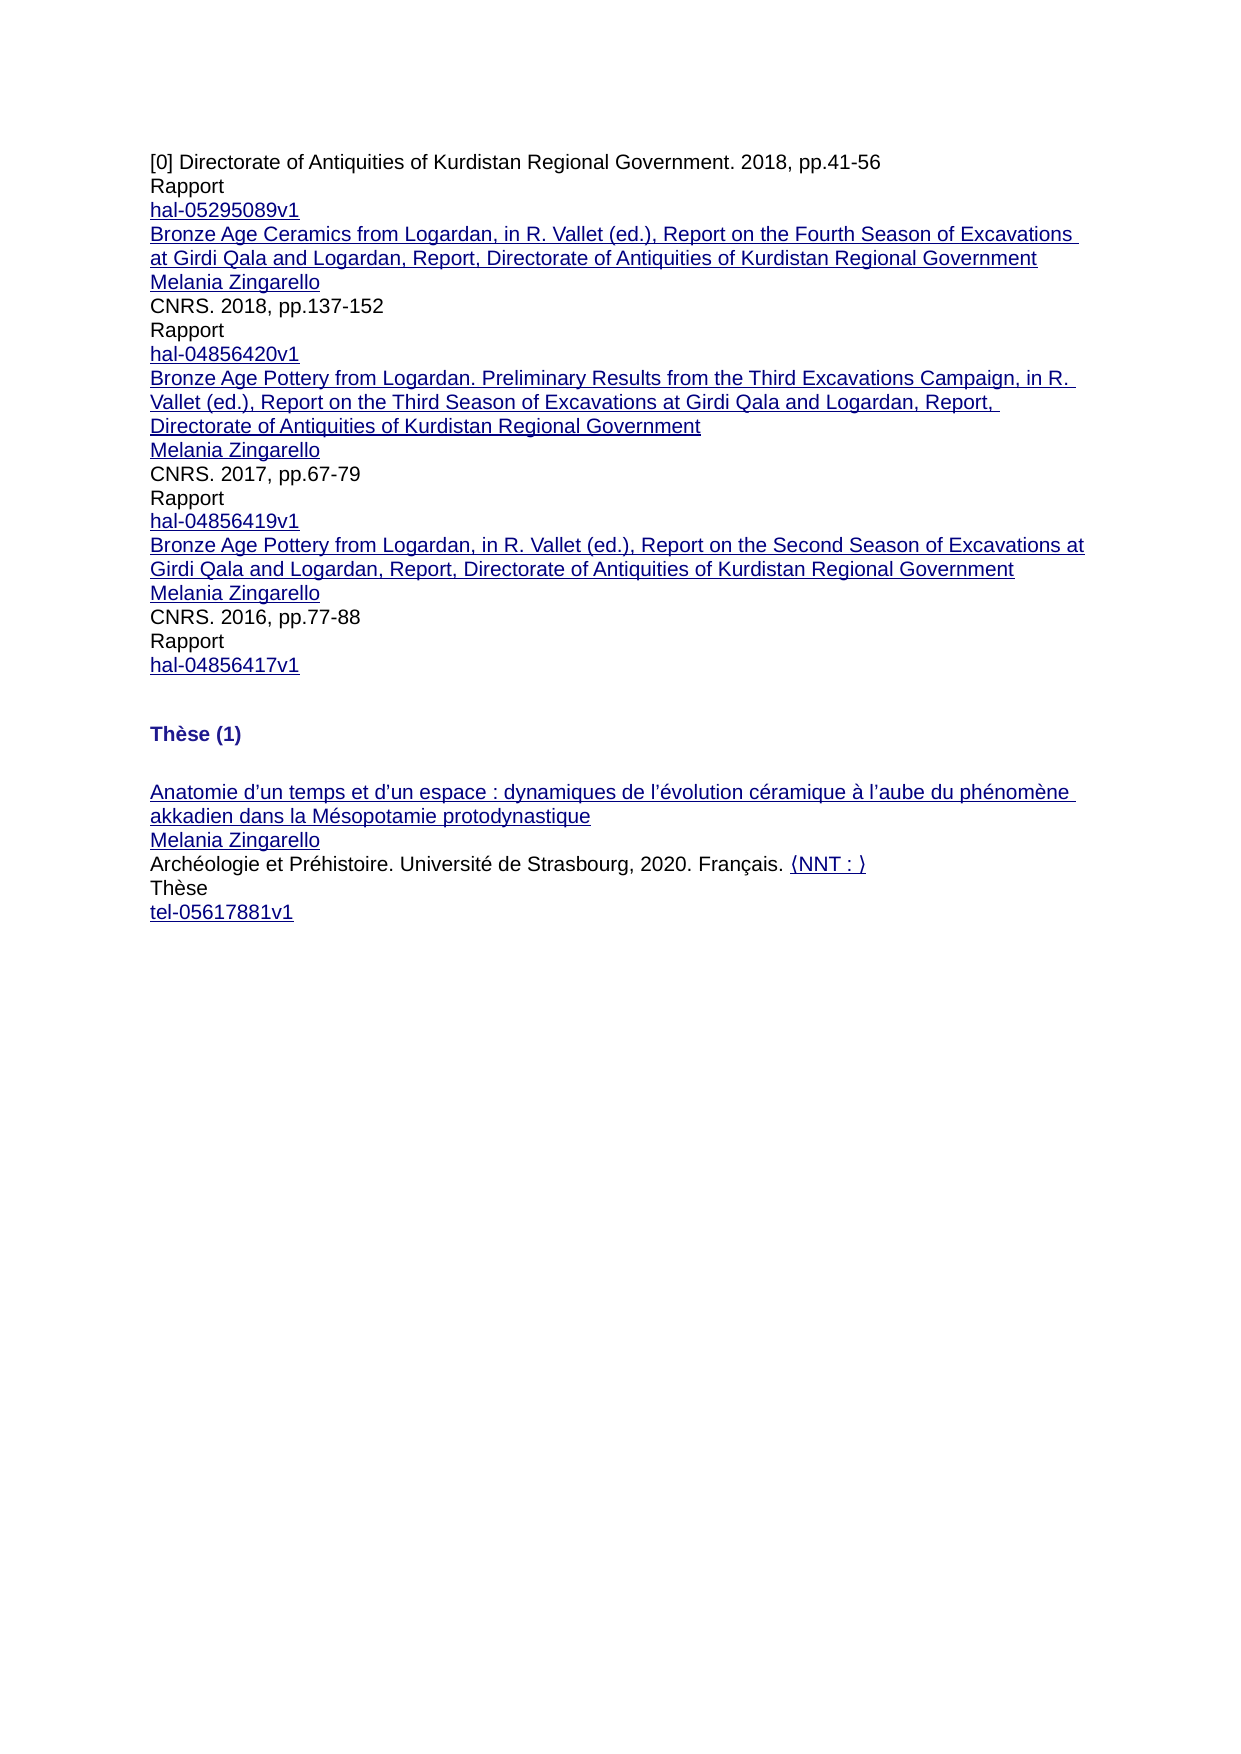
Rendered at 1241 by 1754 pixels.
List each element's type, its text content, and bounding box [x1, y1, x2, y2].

table_cell [0] Directorate of Antiquities of Kurdistan Regional Government. 2018, pp.41-56 Rapport hal-05295089v1 [150, 150, 1090, 222]
table_header Anatomie d’un temps et d’un espace : dynamiques de l’évolution céramique à l’aube du phénomène akkadien dans la Mésopotamie protodynastique Melania Zingarello Archéologie et Préhistoire. Université de Strasbourg, 2020. Français. ⟨NNT : ⟩ Thèse tel-05617881v1 [150, 780, 1090, 924]
table_cell Bronze Age Ceramics from Logardan, in R. Vallet (ed.), Report on the Fourth Season of Excavations at Girdi Qala and Logardan, Report, Directorate of Antiquities of Kurdistan Regional Government Melania Zingarello CNRS. 2018, pp.137-152 Rapport hal-04856420v1 [150, 222, 1090, 366]
subtitle Thèse (1) [150, 722, 1090, 746]
table_cell Bronze Age Pottery from Logardan, in R. Vallet (ed.), Report on the Second Season of Excavations at Girdi Qala and Logardan, Report, Directorate of Antiquities of Kurdistan Regional Government Melania Zingarello CNRS. 2016, pp.77-88 Rapport hal-04856417v1 [150, 533, 1090, 677]
table_cell Bronze Age Pottery from Logardan. Preliminary Results from the Third Excavations Campaign, in R. Vallet (ed.), Report on the Third Season of Excavations at Girdi Qala and Logardan, Report, Directorate of Antiquities of Kurdistan Regional Government Melania Zingarello CNRS. 2017, pp.67-79 Rapport hal-04856419v1 [150, 366, 1090, 533]
